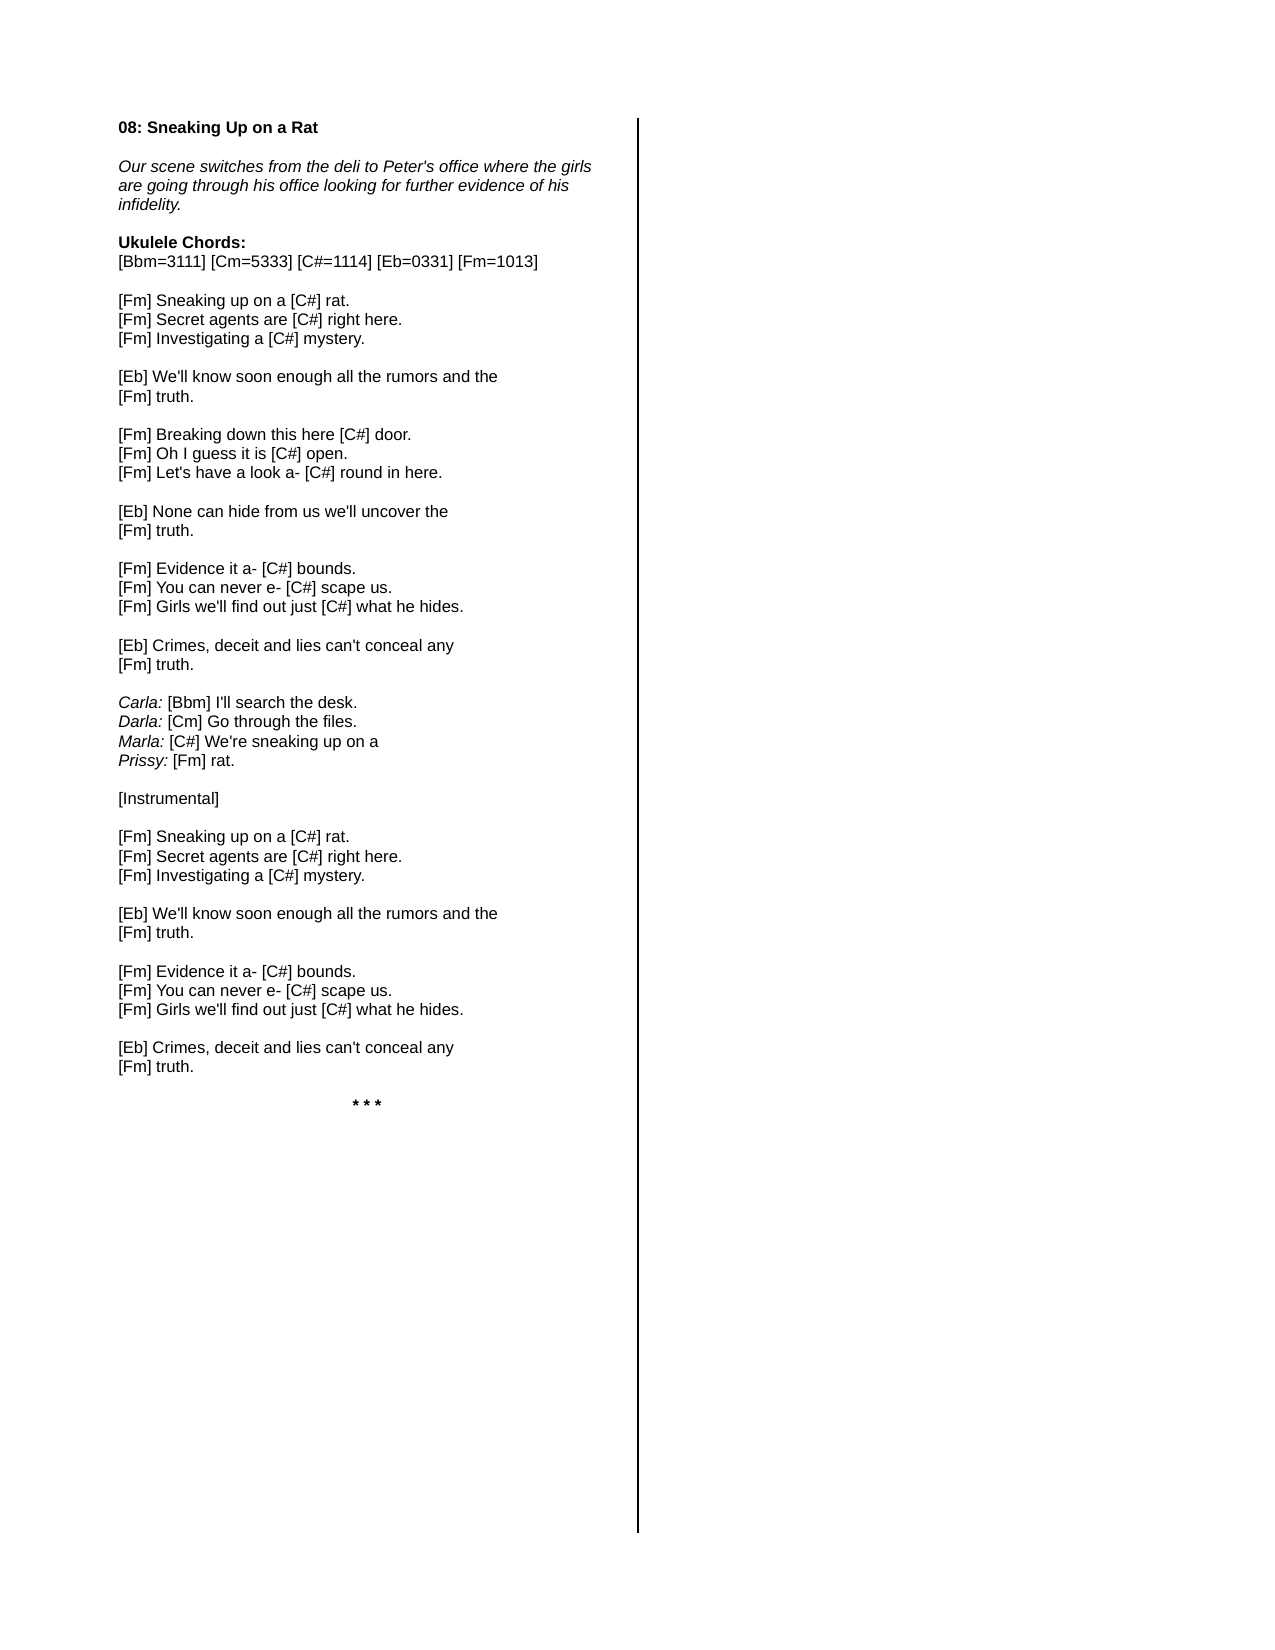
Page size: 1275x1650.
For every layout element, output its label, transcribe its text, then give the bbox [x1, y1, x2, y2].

text Our scene switches from the deli to Peter's office where the girls are going through his office looking for further evidence of his infidelity. [118, 156, 615, 214]
text [Fm] Secret agents are [C#] right here. [118, 310, 615, 329]
text [Fm] Oh I guess it is [C#] open. [118, 444, 615, 463]
text [Fm] truth. [118, 521, 615, 540]
text [Instrumental] [118, 789, 615, 808]
text [Fm] Sneaking up on a [C#] rat. [118, 291, 615, 310]
text Prissy: [Fm] rat. [118, 751, 615, 770]
text 08: Sneaking Up on a Rat [118, 118, 615, 137]
text Marla: [C#] We're sneaking up on a [118, 731, 615, 751]
text Carla: [Bbm] I'll search the desk. [118, 693, 615, 712]
text [Fm] Evidence it a- [C#] bounds. [118, 961, 615, 981]
text [Fm] truth. [118, 386, 615, 406]
text [Fm] truth. [118, 1057, 615, 1076]
text [Fm] Let's have a look a- [C#] round in here. [118, 463, 615, 482]
text [Fm] Investigating a [C#] mystery. [118, 329, 615, 348]
text [Eb] Crimes, deceit and lies can't conceal any [118, 1038, 615, 1057]
text [Fm] You can never e- [C#] scape us. [118, 981, 615, 1000]
text [Fm] Breaking down this here [C#] door. [118, 425, 615, 444]
text [Bbm=3111] [Cm=5333] [C#=1114] [Eb=0331] [Fm=1013] [118, 252, 615, 271]
text [Fm] Secret agents are [C#] right here. [118, 846, 615, 866]
text [Eb] We'll know soon enough all the rumors and the [118, 367, 615, 386]
text [Fm] You can never e- [C#] scape us. [118, 578, 615, 597]
text [Fm] Evidence it a- [C#] bounds. [118, 559, 615, 578]
text * * * [118, 1096, 615, 1115]
text [Fm] Investigating a [C#] mystery. [118, 866, 615, 885]
text Ukulele Chords: [118, 233, 615, 252]
text [Fm] Sneaking up on a [C#] rat. [118, 827, 615, 846]
text [Eb] None can hide from us we'll uncover the [118, 501, 615, 521]
text [Fm] truth. [118, 655, 615, 674]
text [Fm] Girls we'll find out just [C#] what he hides. [118, 1000, 615, 1019]
text [Fm] Girls we'll find out just [C#] what he hides. [118, 597, 615, 616]
text [Fm] truth. [118, 923, 615, 942]
text Darla: [Cm] Go through the files. [118, 712, 615, 731]
text [Eb] Crimes, deceit and lies can't conceal any [118, 636, 615, 655]
text [Eb] We'll know soon enough all the rumors and the [118, 904, 615, 923]
